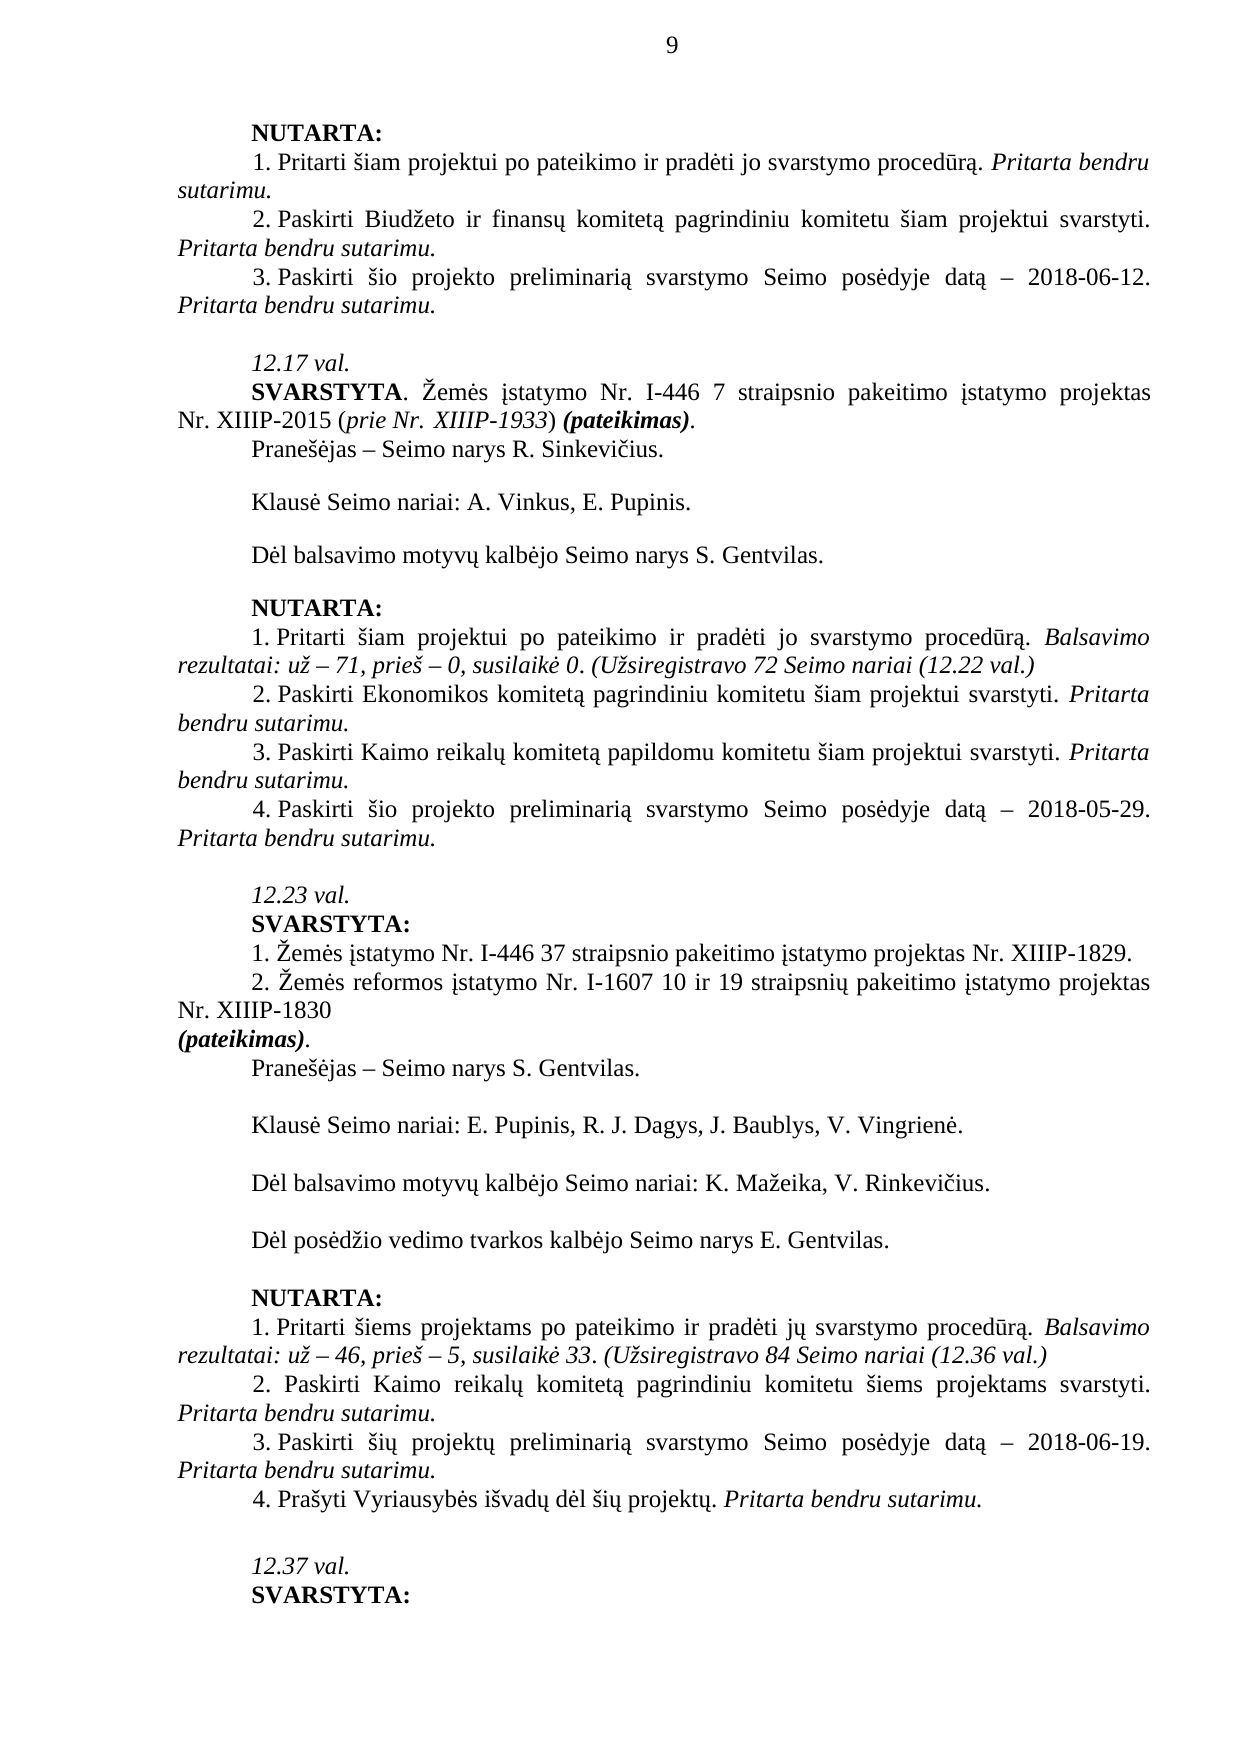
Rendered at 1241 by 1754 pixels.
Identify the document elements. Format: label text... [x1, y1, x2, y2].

text Dėl balsavimo motyvų kalbėjo Seimo narys S. Gentvilas. [177, 540, 1152, 569]
text 3. Paskirti Kaimo reikalų komitetą papildomu komitetu šiam projektui svarstyti. Pritarta bendru sutarimu. [177, 737, 1152, 794]
text SVARSTYTA: [177, 1580, 1152, 1609]
text SVARSTYTA. Žemės įstatymo Nr. I-446 7 straipsnio pakeitimo įstatymo projektas Nr. XIIIP-2015 (prie Nr. XIIIP-1933) (pateikimas). [177, 377, 1152, 434]
text 1. Pritarti šiems projektams po pateikimo ir pradėti jų svarstymo procedūrą. Balsavimo rezultatai: už – 46, prieš – 5, susilaikė 33. (Užsiregistravo 84 Seimo nariai (12.36 val.) [177, 1312, 1152, 1369]
text 2. Paskirti Kaimo reikalų komitetą pagrindiniu komitetu šiems projektams svarstyti. Pritarta bendru sutarimu. [177, 1369, 1152, 1427]
text 12.37 val. [177, 1551, 1152, 1580]
text 4. Prašyti Vyriausybės išvadų dėl šių projektų. Pritarta bendru sutarimu. [177, 1484, 1152, 1513]
text 12.23 val. [177, 880, 1152, 909]
text NUTARTA: [177, 593, 1152, 622]
text 4. Paskirti šio projekto preliminarią svarstymo Seimo posėdyje datą – 2018-05-29. Pritarta bendru sutarimu. [177, 794, 1152, 852]
text 3. Paskirti šių projektų preliminarią svarstymo Seimo posėdyje datą – 2018-06-19. Pritarta bendru sutarimu. [177, 1427, 1152, 1484]
text (pateikimas). [177, 1024, 1152, 1053]
text 12.17 val. [177, 348, 1152, 377]
text NUTARTA: [177, 118, 1152, 147]
text 2. Paskirti Ekonomikos komitetą pagrindiniu komitetu šiam projektui svarstyti. Pritarta bendru sutarimu. [177, 679, 1152, 737]
text Dėl posėdžio vedimo tvarkos kalbėjo Seimo narys E. Gentvilas. [177, 1225, 1152, 1254]
text Dėl balsavimo motyvų kalbėjo Seimo nariai: K. Mažeika, V. Rinkevičius. [177, 1168, 1152, 1197]
text 2. Žemės reformos įstatymo Nr. I-1607 10 ir 19 straipsnių pakeitimo įstatymo projektas Nr. XIIIP-1830 [177, 967, 1152, 1024]
text SVARSTYTA: [177, 909, 1152, 938]
text 3. Paskirti šio projekto preliminarią svarstymo Seimo posėdyje datą – 2018-06-12. Pritarta bendru sutarimu. [177, 262, 1152, 319]
text Klausė Seimo nariai: A. Vinkus, E. Pupinis. [177, 487, 1152, 516]
text 1. Pritarti šiam projektui po pateikimo ir pradėti jo svarstymo procedūrą. Pritarta bendru sutarimu. [177, 147, 1152, 204]
text Klausė Seimo nariai: E. Pupinis, R. J. Dagys, J. Baublys, V. Vingrienė. [177, 1110, 1152, 1139]
text Pranešėjas – Seimo narys R. Sinkevičius. [177, 434, 1152, 463]
text 1. Pritarti šiam projektui po pateikimo ir pradėti jo svarstymo procedūrą. Balsavimo rezultatai: už – 71, prieš – 0, susilaikė 0. (Užsiregistravo 72 Seimo nariai (12.22 val.) [177, 622, 1152, 679]
text Pranešėjas – Seimo narys S. Gentvilas. [177, 1053, 1152, 1082]
text 1. Žemės įstatymo Nr. I-446 37 straipsnio pakeitimo įstatymo projektas Nr. XIIIP-1829. [177, 938, 1152, 967]
text NUTARTA: [177, 1283, 1152, 1312]
text 2. Paskirti Biudžeto ir finansų komitetą pagrindiniu komitetu šiam projektui svarstyti. Pritarta bendru sutarimu. [177, 204, 1152, 262]
